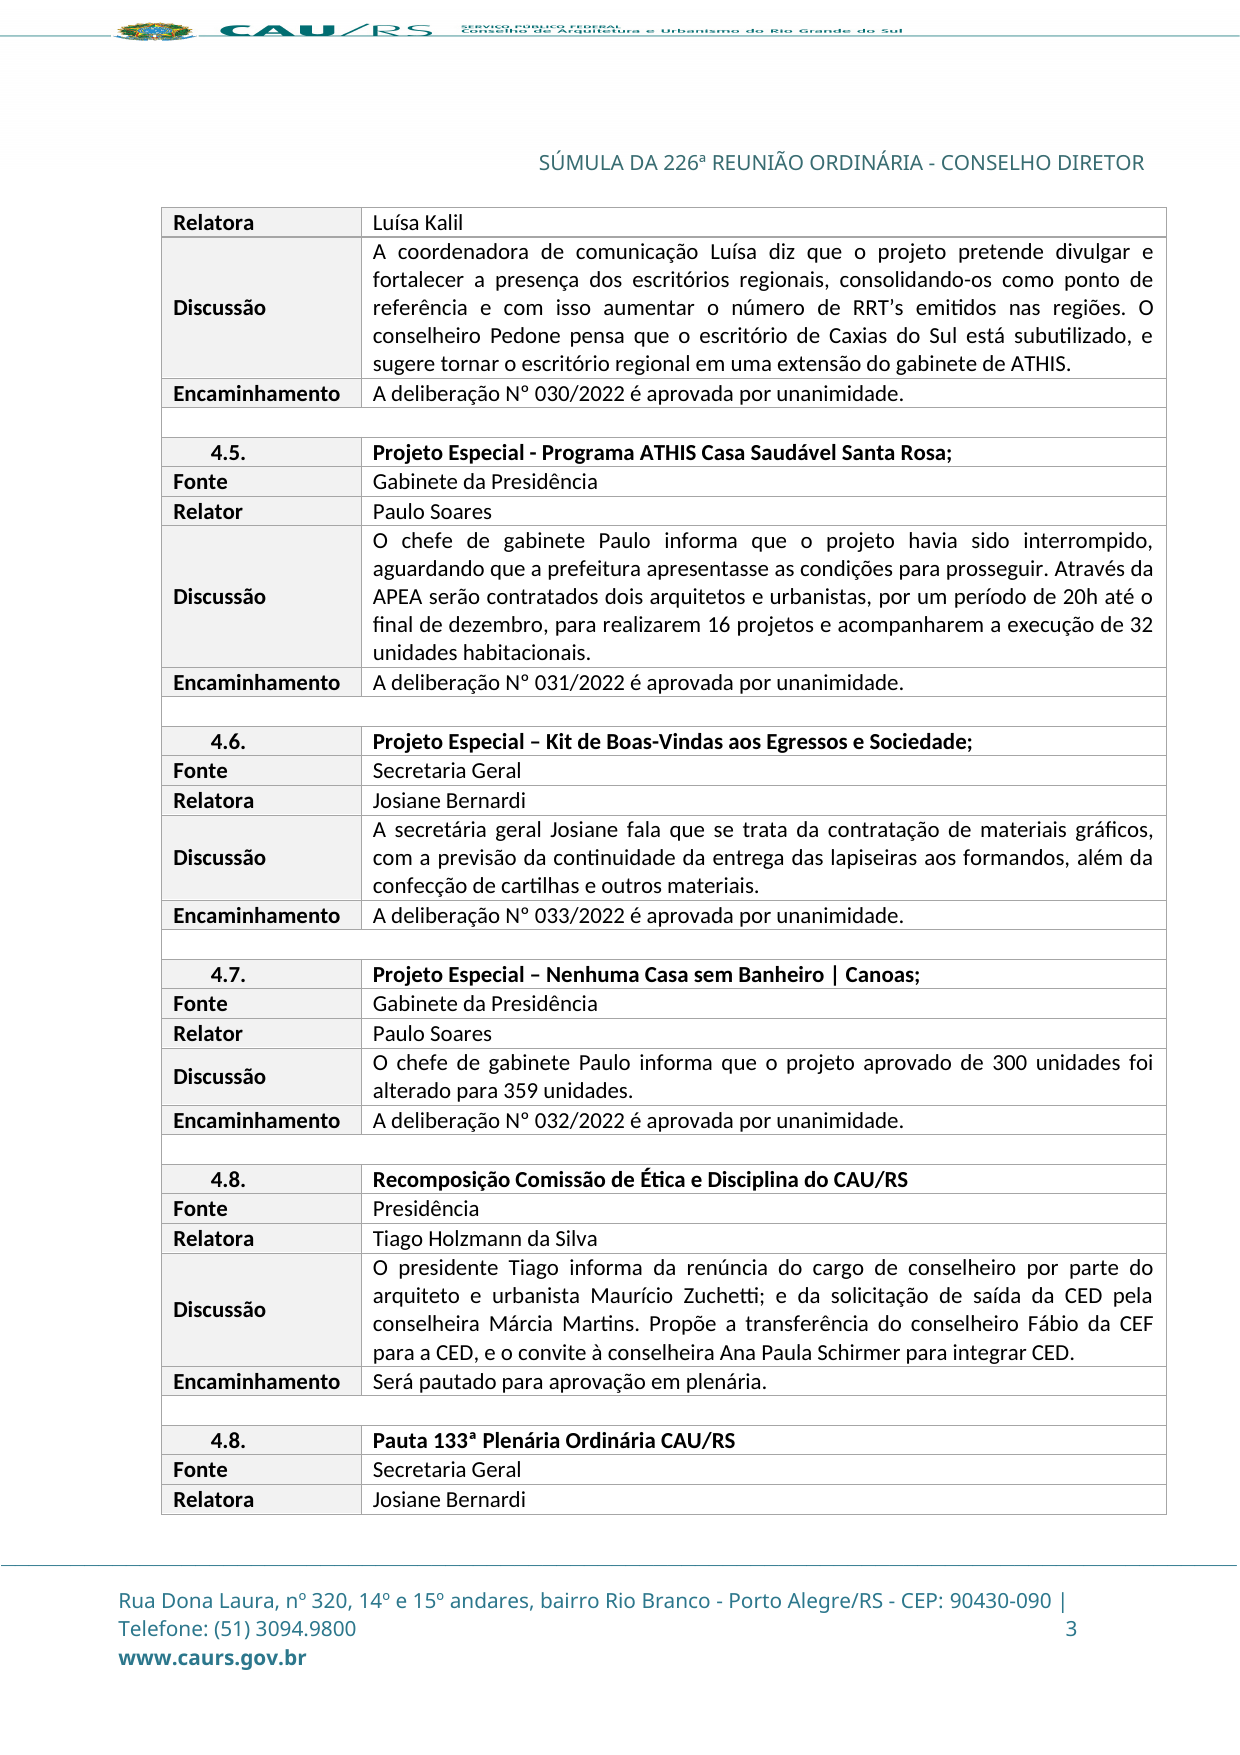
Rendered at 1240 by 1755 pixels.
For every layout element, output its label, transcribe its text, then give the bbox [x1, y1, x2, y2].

table_cell Discussão [162, 1254, 361, 1366]
table_cell Luísa Kalil [362, 208, 1166, 236]
table_cell A deliberação Nº 030/2022 é aprovada por unanimidade. [362, 379, 1166, 407]
table_cell Secretaria Geral [362, 1455, 1166, 1484]
table_cell A coordenadora de comunicação Luísa diz que o projeto pretende divulgar e fortalecer a presença dos escritórios regionais, consolidando-os como ponto de referência e com isso aumentar o número de RRT’s emitidos nas regiões. O conselheiro Pedone pensa que o escritório de Caxias do Sul está subutilizado, e sugere tornar o escritório regional em uma extensão do gabinete de ATHIS. [362, 238, 1166, 377]
table_cell O presidente Tiago informa da renúncia do cargo de conselheiro por parte do arquiteto e urbanista Maurício Zuchetti; e da solicitação de saída da CED pela conselheira Márcia Martins. Propõe a transferência do conselheiro Fábio da CEF para a CED, e o convite à conselheira Ana Paula Schirmer para integrar CED. [362, 1254, 1166, 1366]
table_cell Pauta 133ª Plenária Ordinária CAU/RS [362, 1426, 1166, 1454]
table_cell Fonte [162, 1194, 361, 1223]
table_cell [162, 930, 1166, 959]
table_cell Encaminhamento [162, 901, 361, 929]
table_cell Fonte [162, 989, 361, 1018]
table_cell Relatora [162, 1224, 361, 1252]
table_cell Encaminhamento [162, 1367, 361, 1395]
table_cell Gabinete da Presidência [362, 989, 1166, 1018]
table_cell Relatora [162, 208, 361, 236]
table_cell [162, 438, 361, 466]
table_cell Encaminhamento [162, 379, 361, 407]
table_cell Paulo Soares [362, 1019, 1166, 1047]
table_cell Gabinete da Presidência [362, 467, 1166, 496]
table_cell A secretária geral Josiane fala que se trata da contratação de materiais gráficos, com a previsão da continuidade da entrega das lapiseiras aos formandos, além da confecção de cartilhas e outros materiais. [362, 816, 1166, 899]
table_cell [162, 1396, 1166, 1425]
table_cell Relator [162, 497, 361, 525]
table_cell Tiago Holzmann da Silva [362, 1224, 1166, 1252]
table_cell [162, 960, 361, 988]
table_cell O chefe de gabinete Paulo informa que o projeto havia sido interrompido, aguardando que a prefeitura apresentasse as condições para prosseguir. Através da APEA serão contratados dois arquitetos e urbanistas, por um período de 20h até o final de dezembro, para realizarem 16 projetos e acompanharem a execução de 32 unidades habitacionais. [362, 526, 1166, 667]
table_cell Relator [162, 1019, 361, 1047]
table_cell Discussão [162, 816, 361, 899]
table_cell Paulo Soares [362, 497, 1166, 525]
table_cell Encaminhamento [162, 668, 361, 696]
table_cell Projeto Especial - Programa ATHIS Casa Saudável Santa Rosa; [362, 438, 1166, 466]
table_cell [162, 408, 1166, 437]
table_cell 4.8. [162, 1426, 361, 1454]
table_cell [162, 727, 361, 755]
table_cell Presidência [362, 1194, 1166, 1223]
table_cell Fonte [162, 467, 361, 496]
table_cell [162, 1165, 361, 1193]
table_cell Projeto Especial – Nenhuma Casa sem Banheiro | Canoas; [362, 960, 1166, 988]
table_cell Relatora [162, 1485, 361, 1513]
table_cell [162, 1135, 1166, 1164]
table_cell Josiane Bernardi [362, 1485, 1166, 1513]
table_cell Fonte [162, 756, 361, 785]
table_cell [162, 697, 1166, 726]
table_cell Fonte [162, 1455, 361, 1484]
table_cell Discussão [162, 1049, 361, 1104]
table_cell Projeto Especial – Kit de Boas-Vindas aos Egressos e Sociedade; [362, 727, 1166, 755]
table_cell Josiane Bernardi [362, 786, 1166, 814]
table_cell A deliberação Nº 033/2022 é aprovada por unanimidade. [362, 901, 1166, 929]
table_cell Será pautado para aprovação em plenária. [362, 1367, 1166, 1395]
table_cell O chefe de gabinete Paulo informa que o projeto aprovado de 300 unidades foi alterado para 359 unidades. [362, 1049, 1166, 1104]
table_cell Discussão [162, 238, 361, 377]
table_cell Relatora [162, 786, 361, 814]
table_cell Secretaria Geral [362, 756, 1166, 785]
table_cell A deliberação Nº 031/2022 é aprovada por unanimidade. [362, 668, 1166, 696]
table_cell A deliberação Nº 032/2022 é aprovada por unanimidade. [362, 1106, 1166, 1134]
table_cell Discussão [162, 526, 361, 667]
table_cell Recomposição Comissão de Ética e Disciplina do CAU/RS [362, 1165, 1166, 1193]
table_cell Encaminhamento [162, 1106, 361, 1134]
